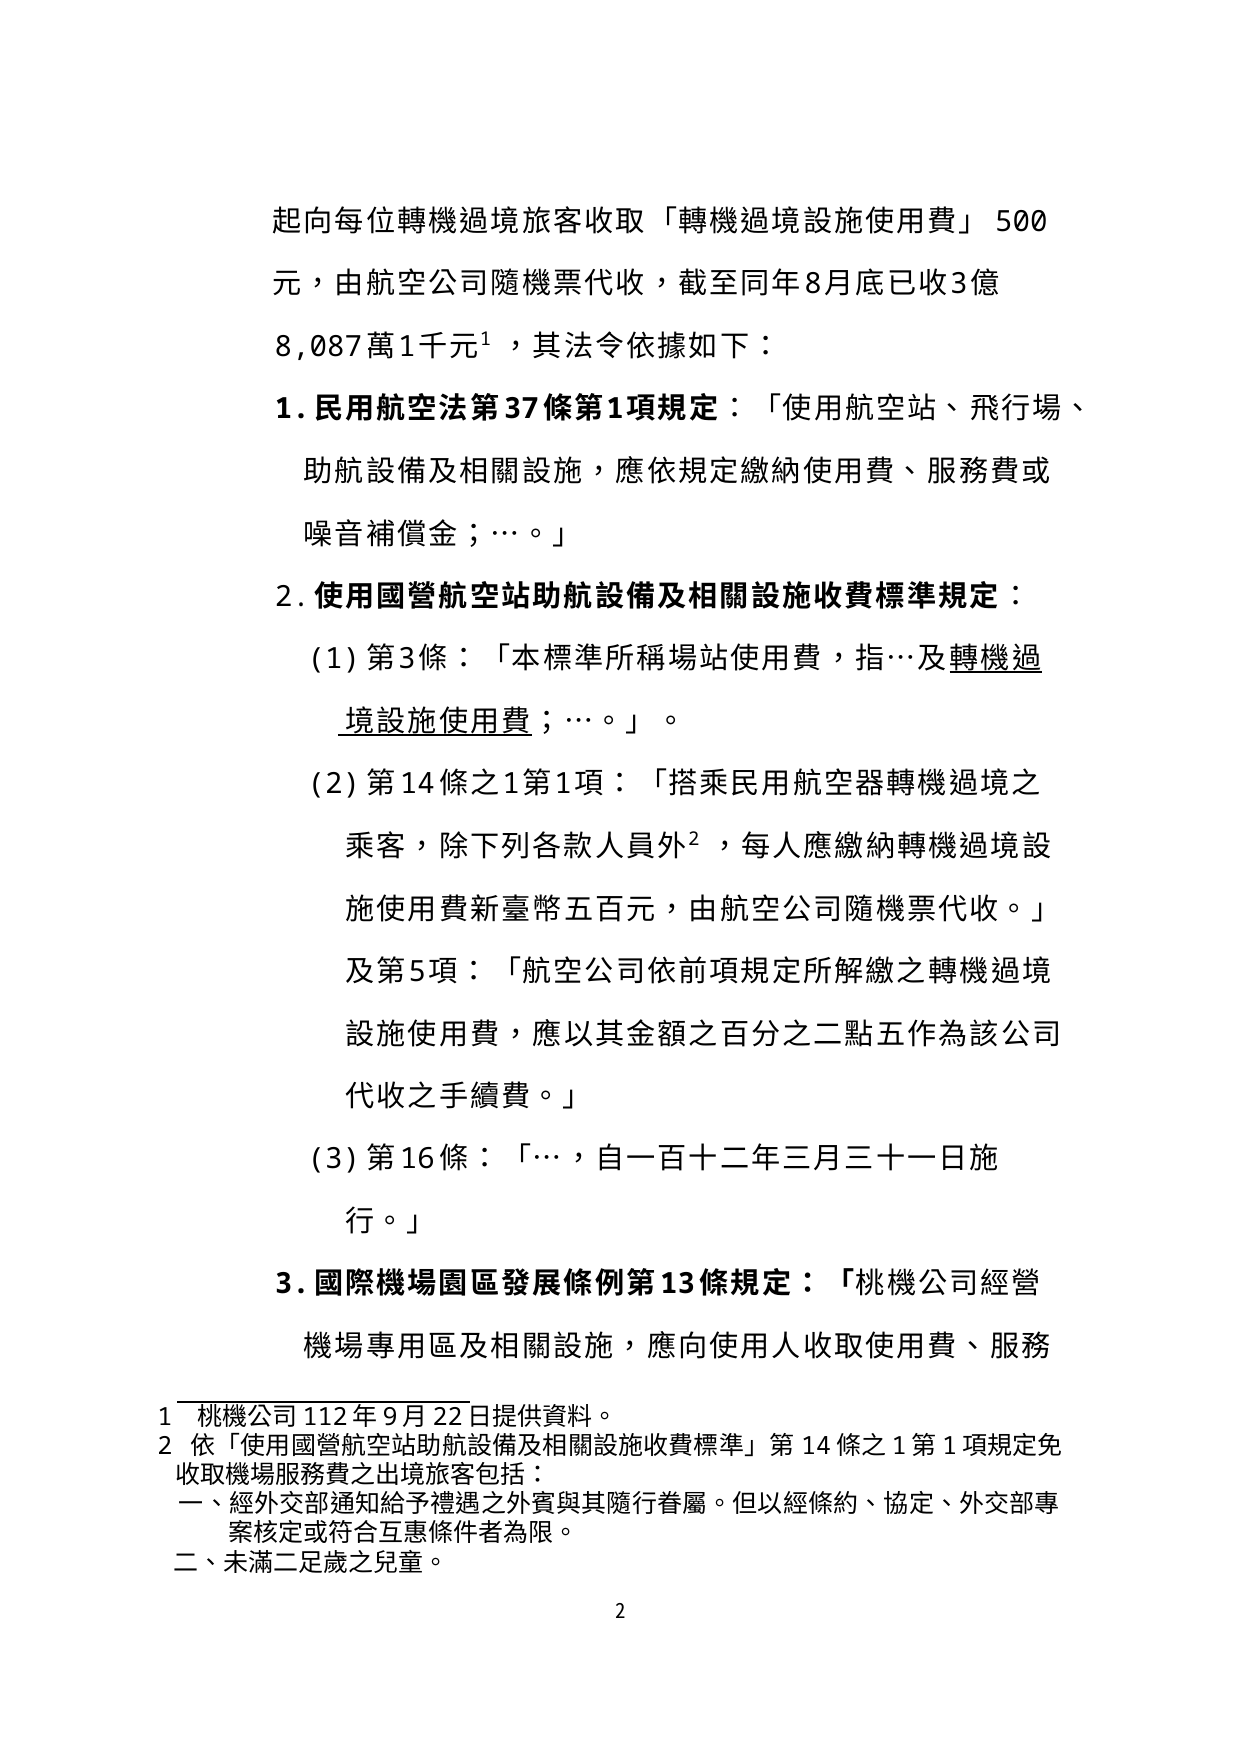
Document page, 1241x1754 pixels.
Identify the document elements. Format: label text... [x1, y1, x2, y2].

text 一、經外交部通知給予禮遇之外賓與其隨行眷屬。但以經條約、協定、外交部專案核定或符合互惠條件者為限。 [179, 1489, 1063, 1548]
text 依「使用國營航空站助航設備及相關設施收費標準」第14條之1第1項規定免收取機場服務費之出境旅客包括： [157, 1431, 1063, 1489]
text (2)第14條之1第1項：「搭乘民用航空器轉機過境之乘客，除下列各款人員外，每人應繳納轉機過境設施使用費新臺幣五百元，由航空公司隨機票代收。」及第5項：「航空公司依前項規定所解繳之轉機過境設施使用費，應以其金額之百分之二點五作為該公司代收之手續費。」 [294, 740, 1063, 1115]
text 1.民用航空法第37條第1項規定：「使用航空站、飛行場、助航設備及相關設施，應依規定繳納使用費、服務費或噪音補償金；…。」 [266, 365, 1063, 552]
text 桃機公司112年9月22日提供資料。 [157, 1402, 1063, 1431]
text (3)第16條：「…，自一百十二年三月三十一日施行。」 [294, 1115, 1063, 1240]
text 二、未滿二足歲之兒童。 [173, 1548, 1063, 1577]
text 2.使用國營航空站助航設備及相關設施收費標準規定： [266, 552, 1063, 615]
text 3.國際機場園區發展條例第13條規定：「桃機公司經營機場專用區及相關設施，應向使用人收取使用費、服務費或噪音防制費；其收費基準，由桃機公司擬訂，報主管機關核定。」爰桃機公司為收取轉機過境設施使用費，依據前條規定修正桃園國際機場股份有限公司經營機場專用區設施收費基準相關規定。 [266, 1240, 1063, 1365]
text (1)第3條：「本標準所稱場站使用費，指…及轉機過境設施使用費；…。」。 [294, 615, 1063, 740]
text 為使桃機公司有相對應之收入，持續優化桃園機場之軟硬體設施，符合機場設施使用者付費原則，依發展觀光條例第38條第1項規定得收取出境航空旅客之機場服務費，至過境轉機旅客，交通部核定我國機場自112年3月31日起向每位轉機過境旅客收取「轉機過境設施使用費」500元，由航空公司隨機票代收，截至同年8月底已收3億8,087萬1千元，其法令依據如下： [266, 177, 1063, 365]
